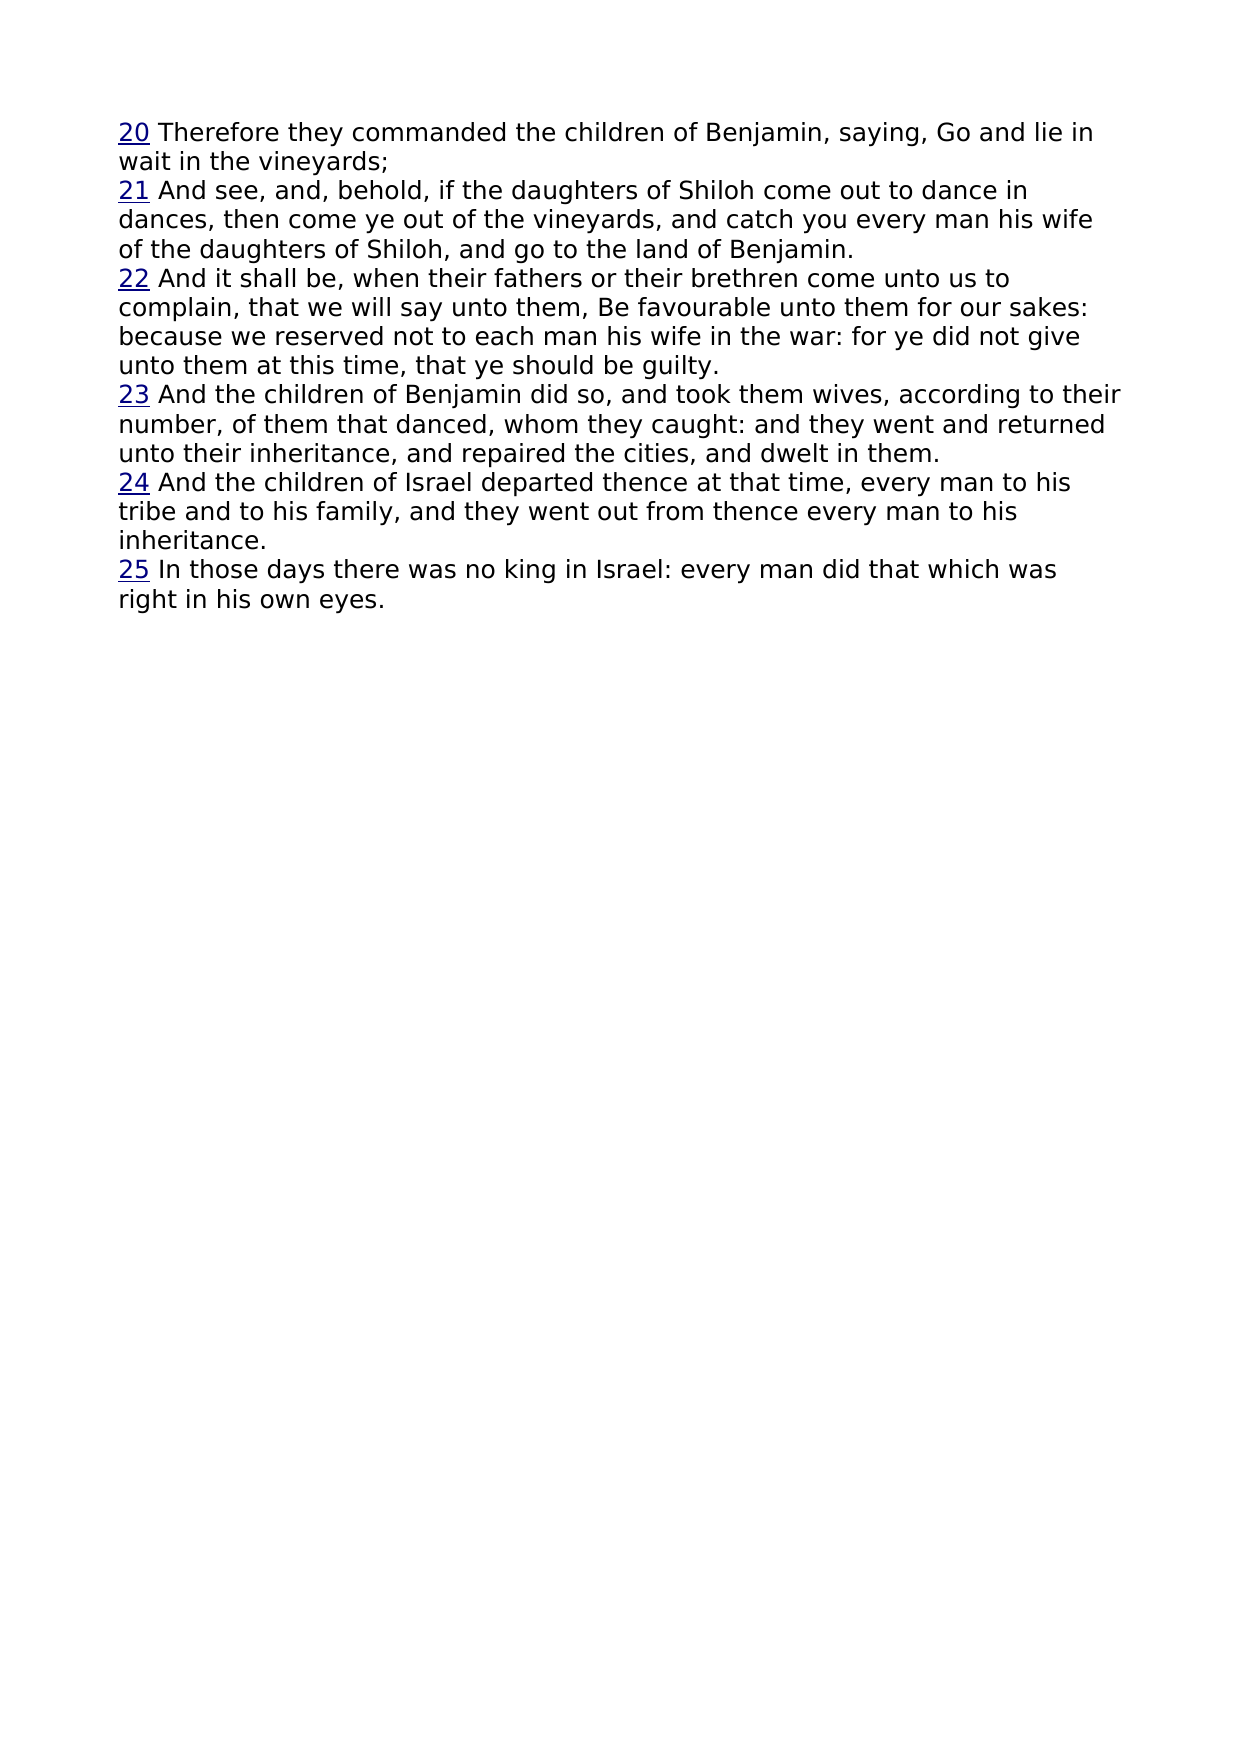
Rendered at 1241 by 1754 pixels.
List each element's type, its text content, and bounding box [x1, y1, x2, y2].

text 20 Therefore they commanded the children of Benjamin, saying, Go and lie in wait in the vineyards; 21 And see, and, behold, if the daughters of Shiloh come out to dance in dances, then come ye out of the vineyards, and catch you every man his wife of the daughters of Shiloh, and go to the land of Benjamin. 22 And it shall be, when their fathers or their brethren come unto us to complain, that we will say unto them, Be favourable unto them for our sakes: because we reserved not to each man his wife in the war: for ye did not give unto them at this time, that ye should be guilty. 23 And the children of Benjamin did so, and took them wives, according to their number, of them that danced, whom they caught: and they went and returned unto their inheritance, and repaired the cities, and dwelt in them. 24 And the children of Israel departed thence at that time, every man to his tribe and to his family, and they went out from thence every man to his inheritance. 25 In those days there was no king in Israel: every man did that which was right in his own eyes. [118, 118, 1122, 614]
